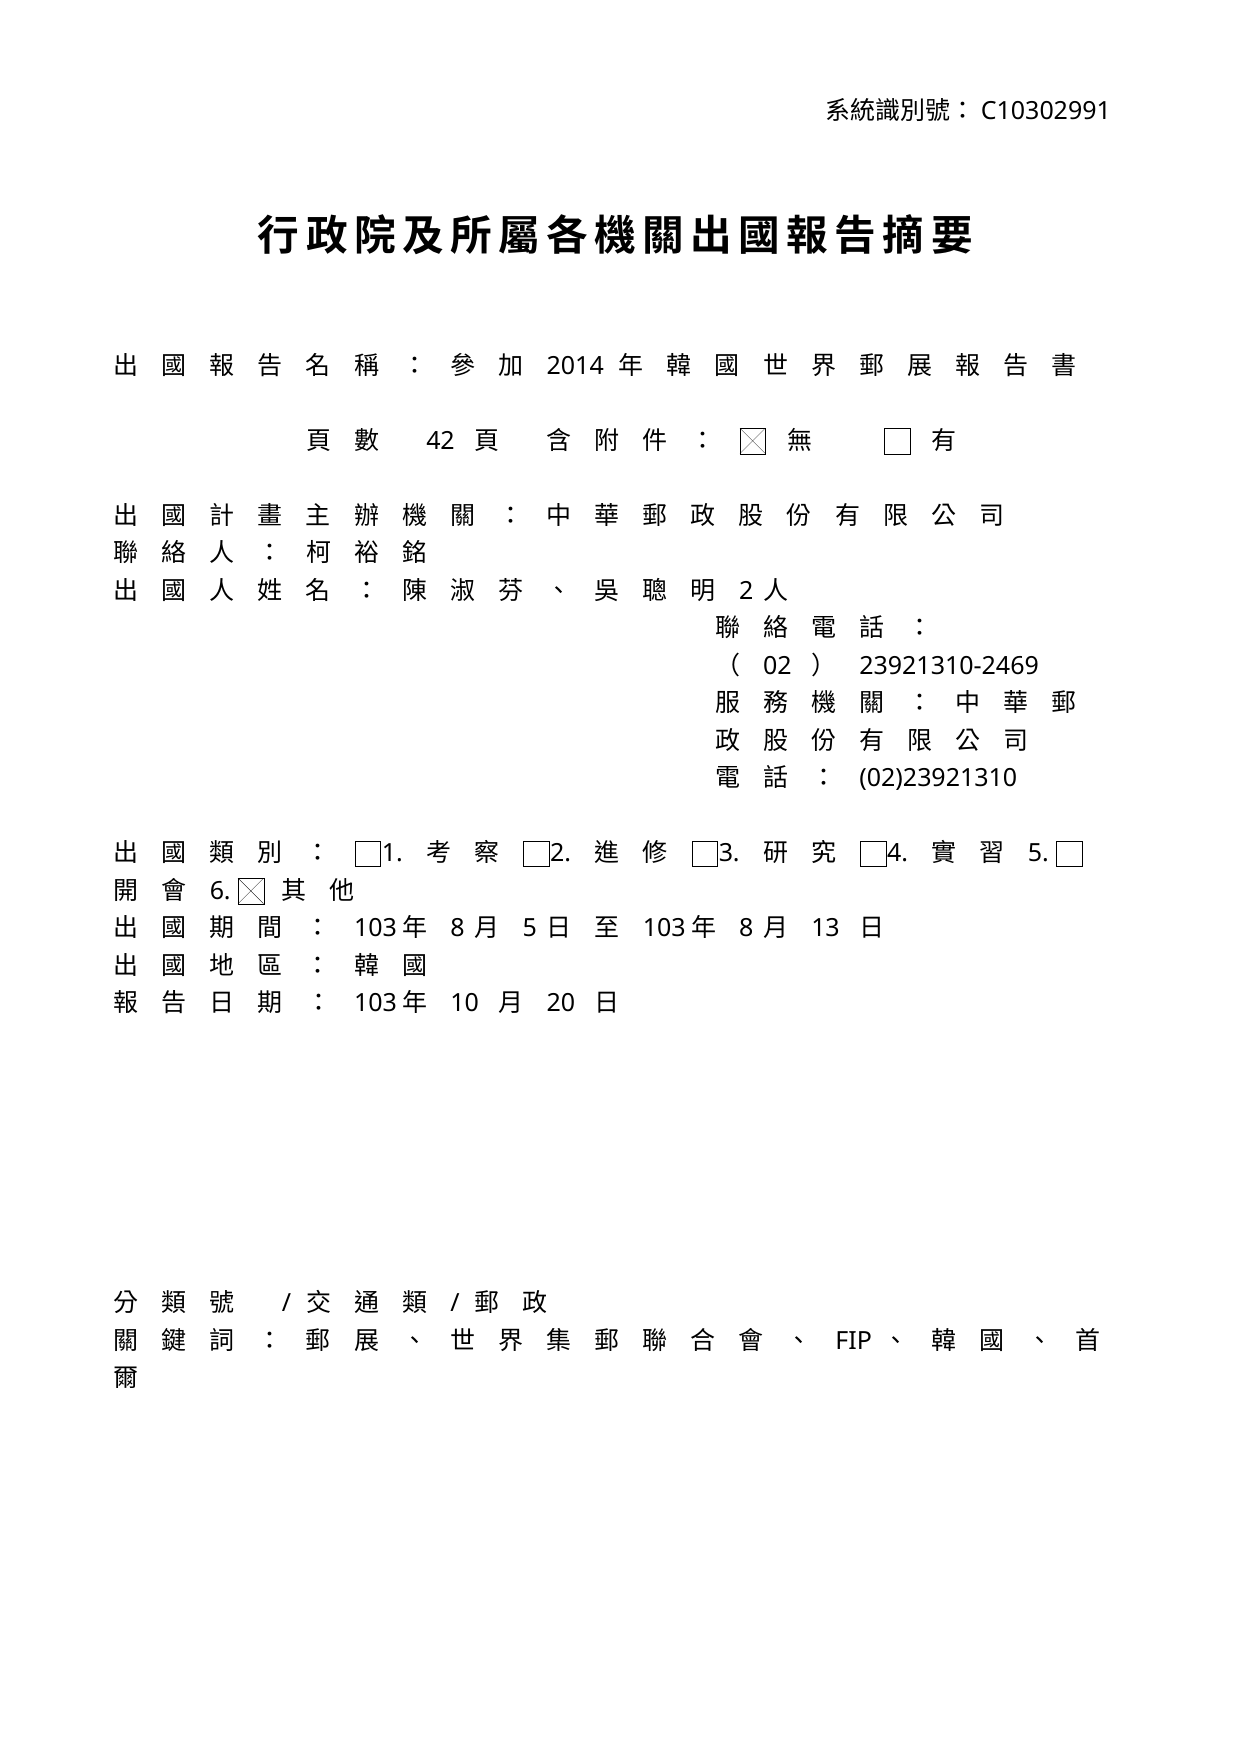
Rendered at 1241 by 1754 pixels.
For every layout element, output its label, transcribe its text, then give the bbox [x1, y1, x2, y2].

text 出國人姓名：陳淑芬、吳聰明2人 [113, 570, 1124, 607]
text 服務機關：中華郵政股份有限公司 [692, 682, 1124, 757]
text 出國報告名稱：參加2014年韓國世界郵展報告書 [113, 345, 1124, 382]
text 聯絡人：柯裕銘 [113, 532, 1124, 570]
text 聯絡電話：（02）23921310-2469 [692, 607, 1124, 682]
text 報告日期：103年10月20日 [113, 982, 1124, 1020]
table_header 系統識別號： C10302991 [814, 76, 1125, 130]
text 出國期間：103年8月5日至103年8月13日 [113, 907, 1124, 945]
text 出國計畫主辦機關：中華郵政股份有限公司 [113, 495, 1124, 532]
text 出國類別：1.考察2.進修3.研究4.實習5. 開會6. 其他 [113, 832, 1124, 907]
text 頁數 42頁 含附件：無 有 [113, 420, 1124, 457]
text 出國地區：韓國 [113, 945, 1124, 982]
text 電話：(02)23921310 [692, 757, 1124, 795]
text 關鍵詞：郵展、世界集郵聯合會、FIP、韓國、首爾 [113, 1320, 1124, 1395]
text 行政院及所屬各機關出國報告摘要 [113, 195, 1124, 270]
text 分類號 / 交通類/郵政 [113, 1282, 1124, 1320]
